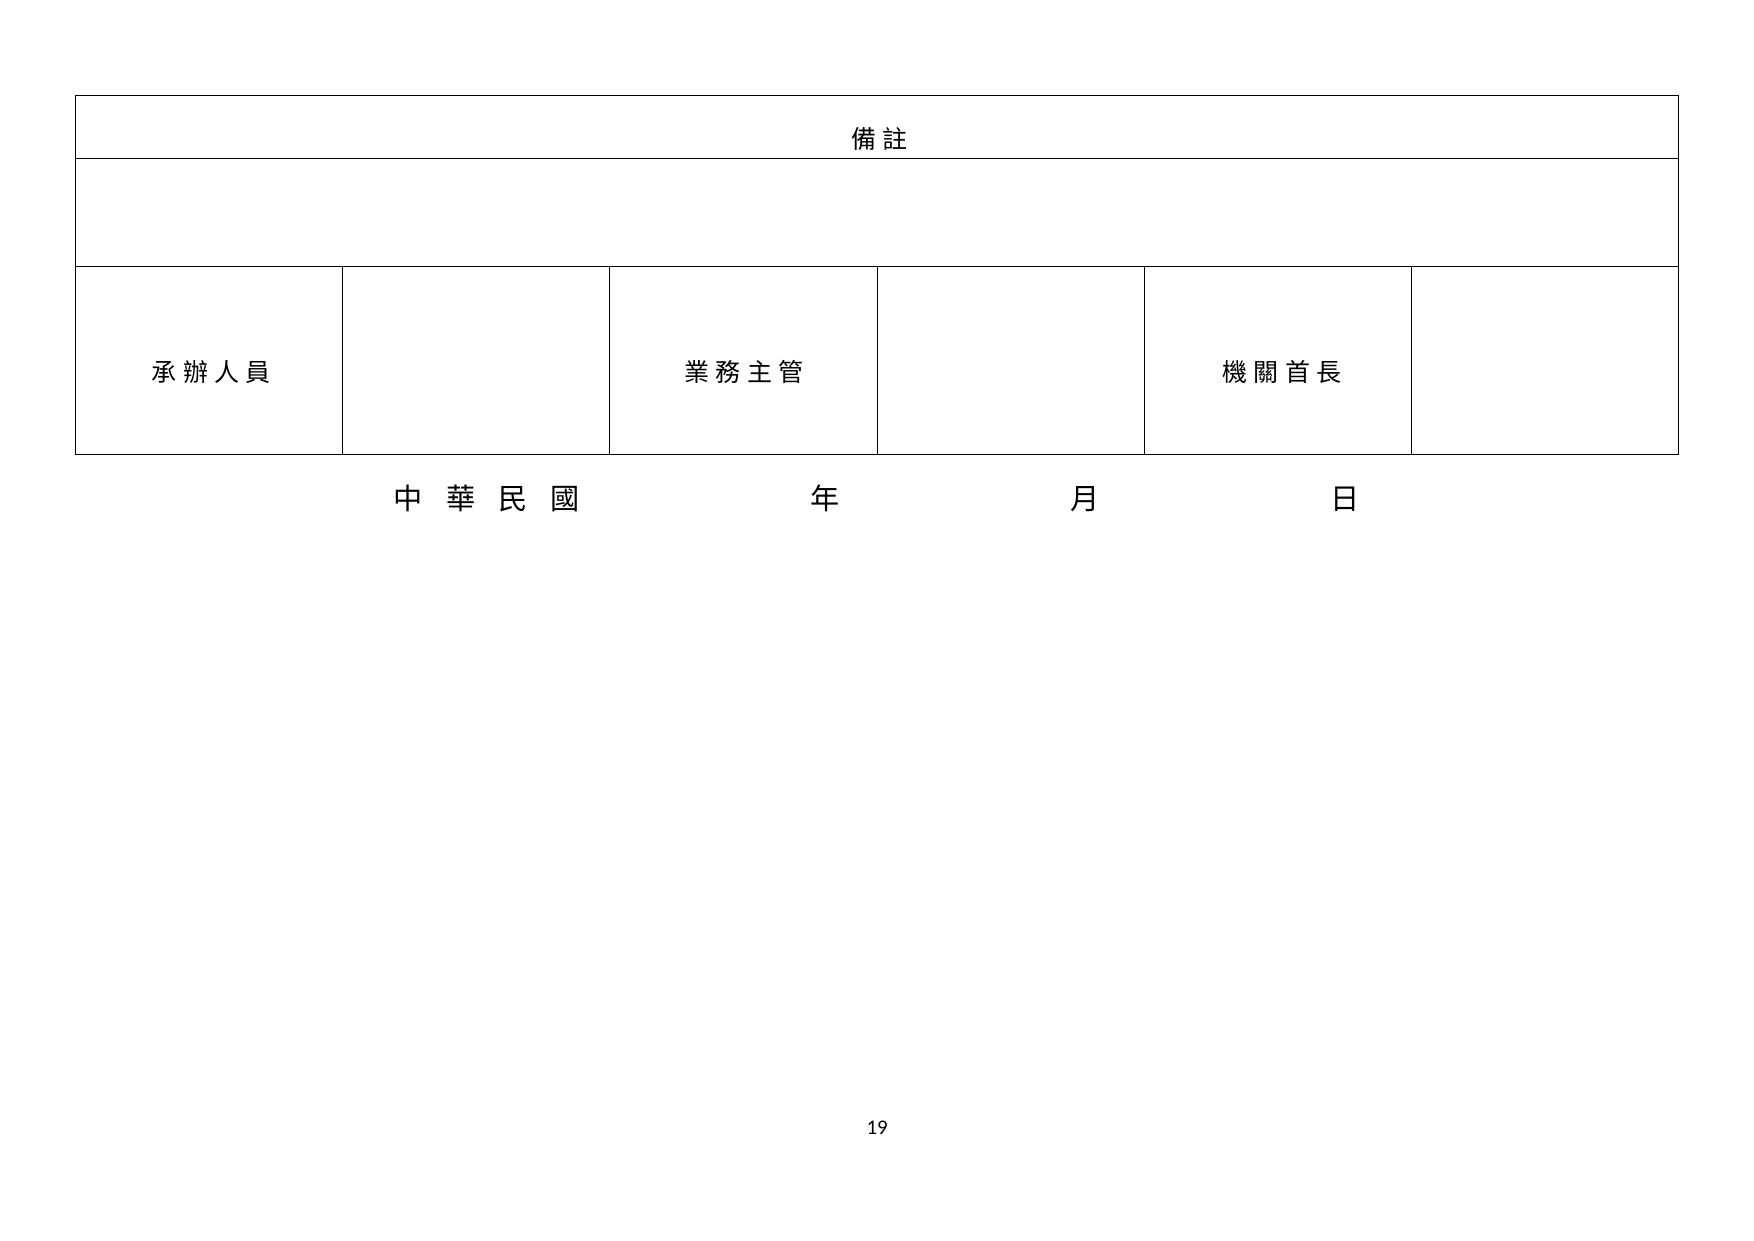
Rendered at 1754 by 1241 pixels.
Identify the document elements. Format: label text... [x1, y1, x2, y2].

table_cell 備註 [76, 96, 1678, 158]
table_cell 業務主管 [610, 267, 877, 454]
table_cell [76, 159, 1678, 266]
text 中 華 民 國 年 月 日 [80, 455, 1674, 517]
table_cell [1412, 267, 1678, 454]
table_cell 承辦人員 [76, 267, 342, 454]
table_cell [878, 267, 1144, 454]
table_cell 機關首長 [1145, 267, 1411, 454]
table_cell [343, 267, 609, 454]
